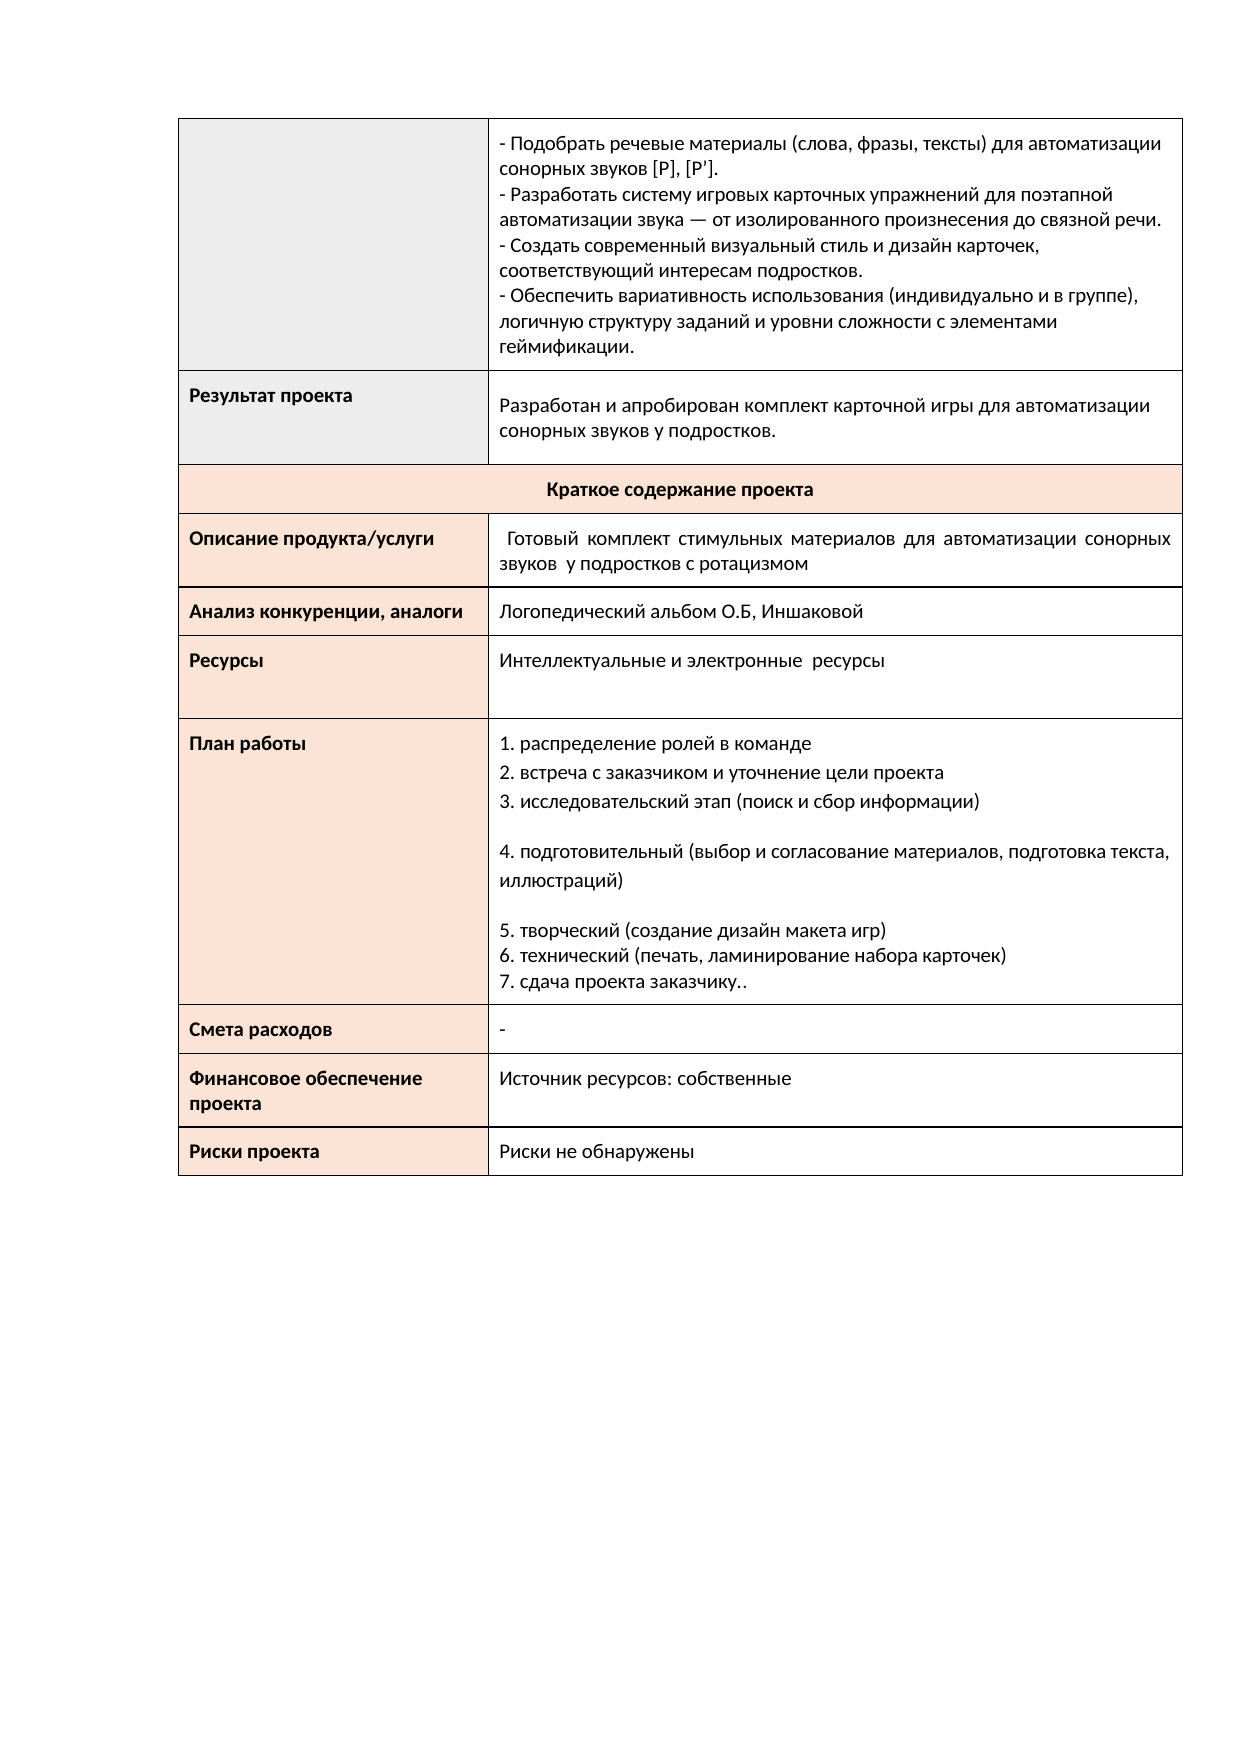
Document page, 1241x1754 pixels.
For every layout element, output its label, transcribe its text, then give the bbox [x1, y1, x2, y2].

table_cell Результат проекта [179, 371, 488, 464]
table_cell [179, 119, 488, 370]
table_cell План работы [179, 719, 488, 1004]
table_cell Логопедический альбом О.Б, Иншаковой [489, 588, 1182, 635]
table_cell Разработан и апробирован комплект карточной игры для автоматизации сонорных звуков у подростков. [489, 371, 1182, 464]
table_cell Источник ресурсов: собственные [489, 1054, 1182, 1126]
table_cell Описание продукта/услуги [179, 514, 488, 586]
table_cell Риски проекта [179, 1128, 488, 1175]
table_cell Анализ конкуренции, аналоги [179, 588, 488, 635]
table_cell Смета расходов [179, 1005, 488, 1053]
table_cell 1. распределение ролей в команде 2. встреча с заказчиком и уточнение цели проекта 3. исследовательский этап (поиск и сбор информации) 4. подготовительный (выбор и согласование материалов, подготовка текста, иллюстраций) 5. творческий (создание дизайн макета игр) 6. технический (печать, ламинирование набора карточек) 7. сдача проекта заказчику.. [489, 719, 1182, 1004]
table_cell Интеллектуальные и электронные ресурсы [489, 636, 1182, 718]
table_cell - Подобрать речевые материалы (слова, фразы, тексты) для автоматизации сонорных звуков [Р], [Р’]. - Разработать систему игровых карточных упражнений для поэтапной автоматизации звука — от изолированного произнесения до связной речи. - Создать современный визуальный стиль и дизайн карточек, соответствующий интересам подростков. - Обеспечить вариативность использования (индивидуально и в группе), логичную структуру заданий и уровни сложности с элементами геймификации. [489, 119, 1182, 370]
table_cell - [489, 1005, 1182, 1053]
table_cell Ресурсы [179, 636, 488, 718]
table_cell Краткое содержание проекта [179, 465, 1182, 513]
table_cell Готовый комплект стимульных материалов для автоматизации сонорных звуков у подростков с ротацизмом [489, 514, 1182, 586]
table_cell Риски не обнаружены [489, 1128, 1182, 1175]
table_cell Финансовое обеспечение проекта [179, 1054, 488, 1126]
